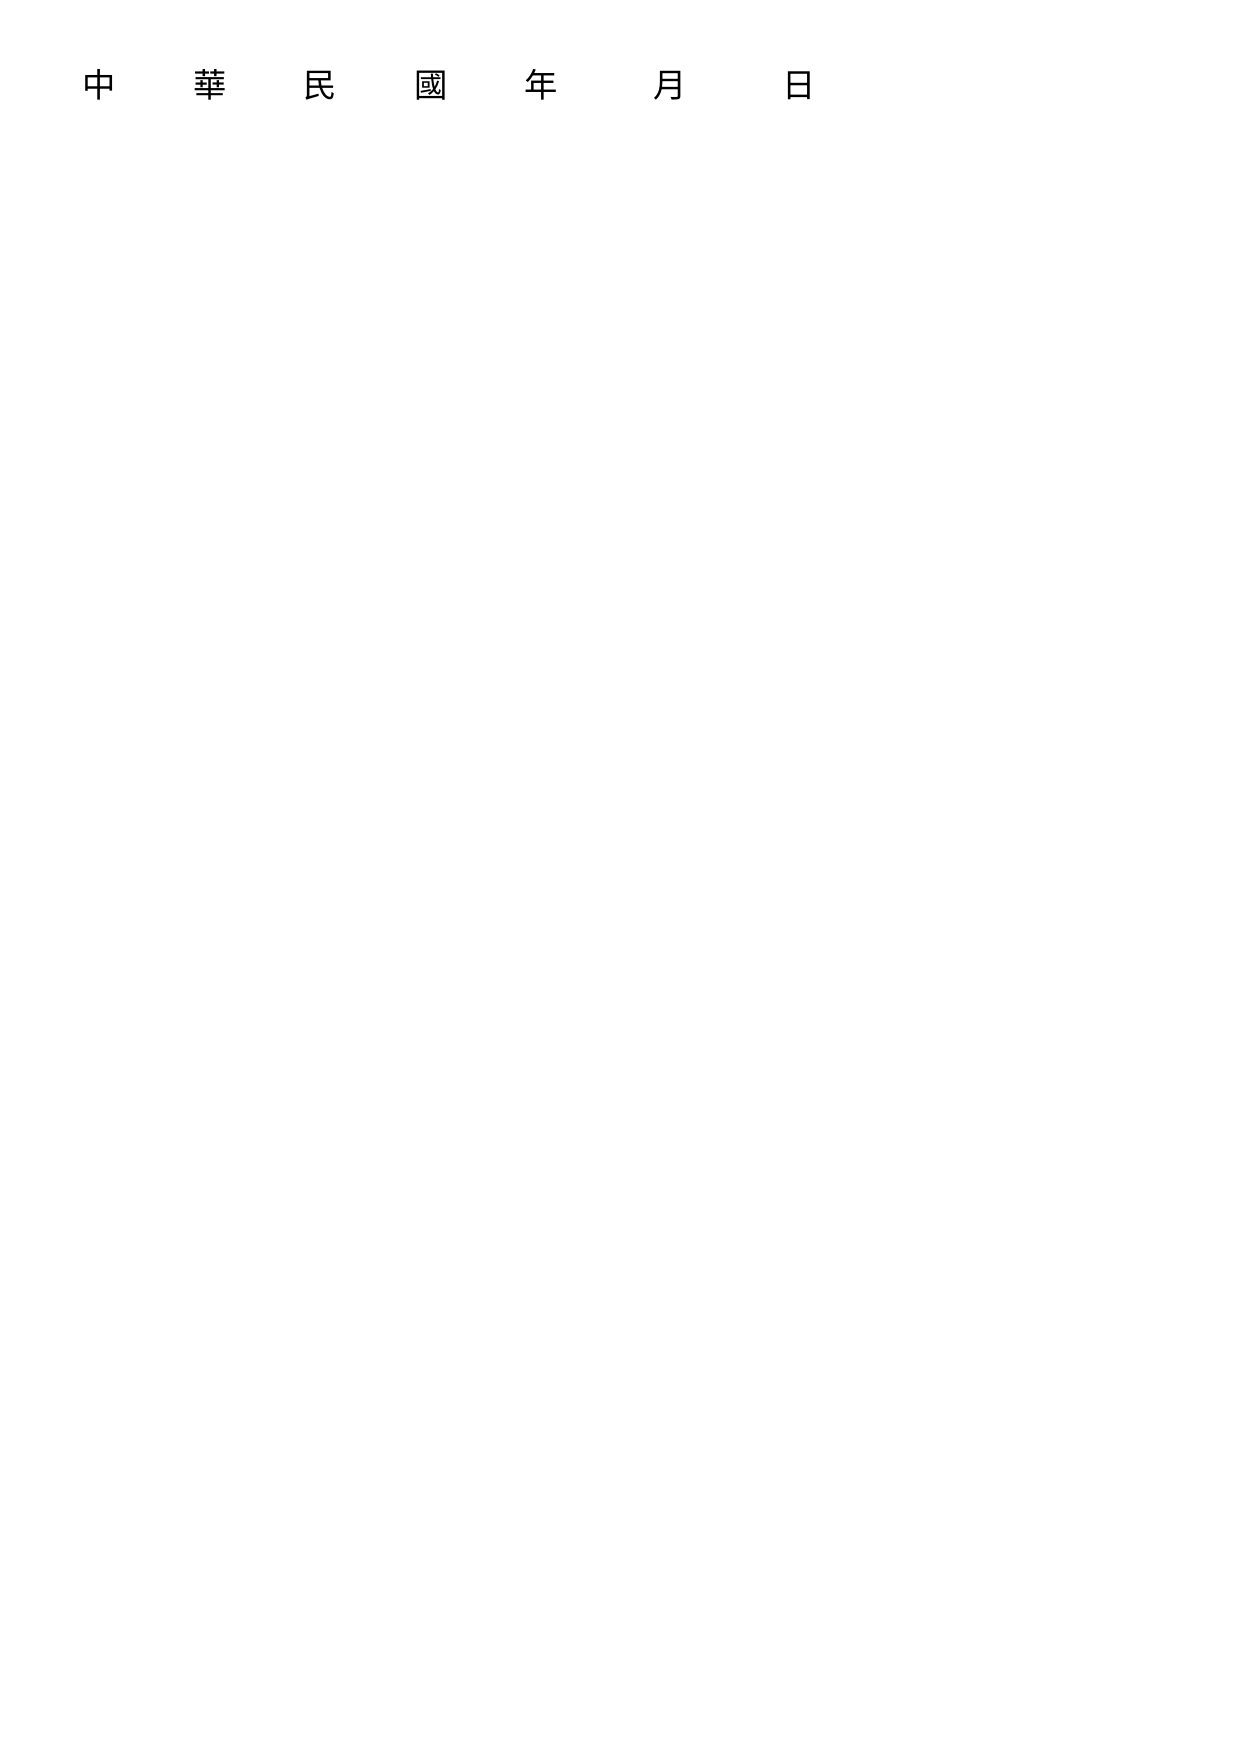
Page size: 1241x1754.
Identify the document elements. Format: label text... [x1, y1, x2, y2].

text 中 華 民 國 年 月 日 [83, 59, 1032, 107]
